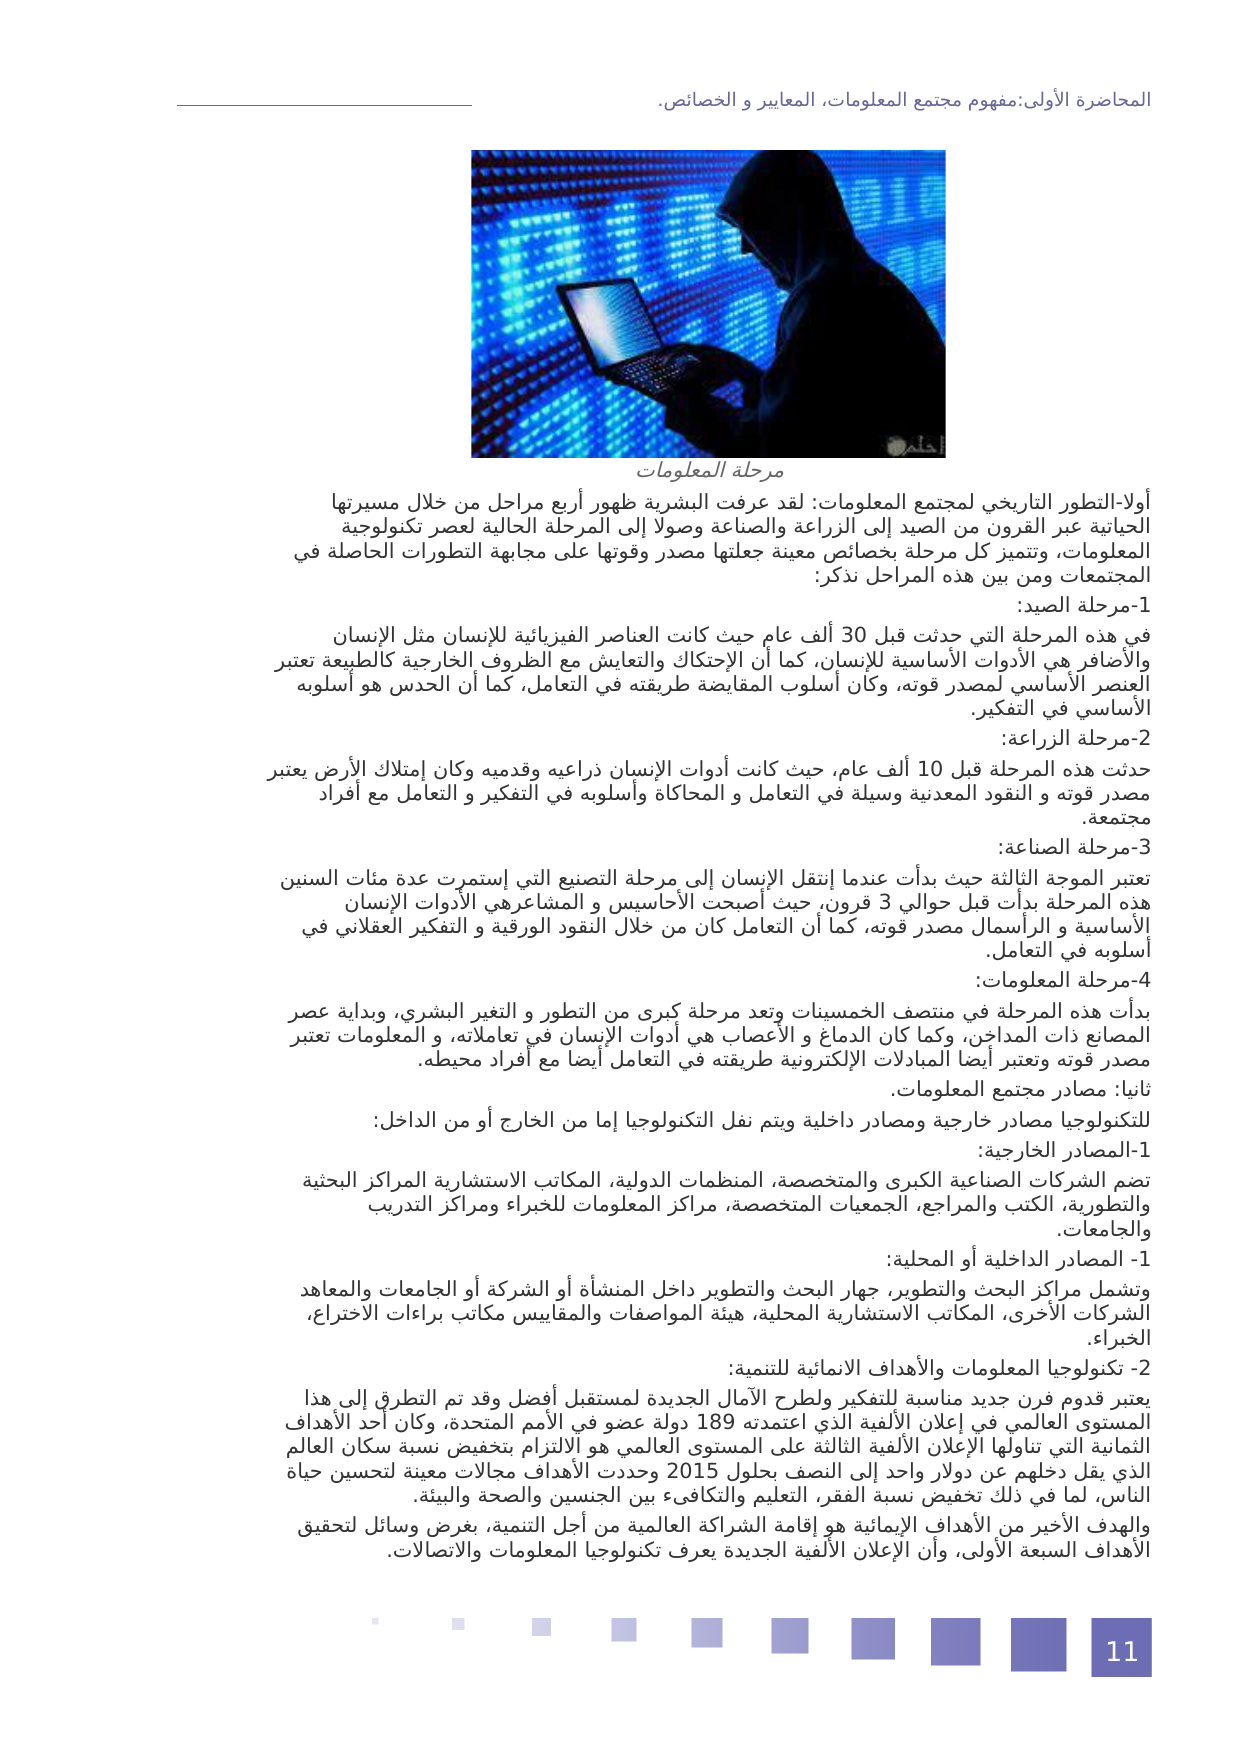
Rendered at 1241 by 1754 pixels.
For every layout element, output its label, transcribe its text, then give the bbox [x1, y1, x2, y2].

text تعتبر الموجة الثالثة حيث بدأت عندما إنتقل الإنسان إلى مرحلة التصنيع التي إستمرت عدة مئات السنين هذه المرحلة بدأت قبل حوالي 3 قرون، حيث أصبحت الأحاسيس و المشاعرهي الأدوات الإنسان الأساسية و الرأسمال مصدر قوته، كما أن التعامل كان من خلال النقود الورقية و التفكير العقلاني في أسلوبه في التعامل. [266, 866, 1152, 963]
text تضم الشركات الصناعية الكبرى والمتخصصة، المنظمات الدولية، المكاتب الاستشارية المراكز البحثية والتطورية، الكتب والمراجع، الجمعيات المتخصصة، مراكز المعلومات للخبراء ومراكز التدريب والجامعات. [266, 1168, 1152, 1241]
text ثانيا: مصادر مجتمع المعلومات. [266, 1077, 1152, 1102]
text 2- تكنولوجيا المعلومات والأهداف الانمائية للتنمية: [266, 1356, 1152, 1380]
text وتشمل مراكز البحث والتطوير، جهار البحث والتطوير داخل المنشأة أو الشركة أو الجامعات والمعاهد الشركات الأخرى، المكاتب الاستشارية المحلية، هيئة المواصفات والمقاييس مكاتب براءات الاختراع، الخبراء. [266, 1277, 1152, 1350]
picture [177, 1618, 1152, 1677]
text والهدف الأخير من الأهداف الإيمائية هو إقامة الشراكة العالمية من أجل التنمية، بغرض وسائل لتحقيق الأهداف السبعة الأولى، وأن الإعلان الألفية الجديدة يعرف تكنولوجيا المعلومات والاتصالات. [266, 1513, 1152, 1562]
text بدأت هذه المرحلة في منتصف الخمسينات وتعد مرحلة كبرى من التطور و التغير البشري، وبداية عصر المصانع ذات المداخن، وكما كان الدماغ و الأعصاب هي أدوات الإنسان في تعاملاته، و المعلومات تعتبر مصدر قوته وتعتبر أيضا المبادلات الإلكترونية طريقته في التعامل أيضا مع أفراد محيطه. [266, 999, 1152, 1072]
text 4-مرحلة المعلومات: [266, 968, 1152, 993]
text 1-مرحلة الصيد: [266, 593, 1152, 617]
text 1- المصادر الداخلية أو المحلية: [266, 1247, 1152, 1271]
text 3-مرحلة الصناعة: [266, 835, 1152, 859]
title مرحلة المعلومات [266, 458, 1152, 482]
text في هذه المرحلة التي حدثت قبل 30 ألف عام حيث كانت العناصر الفيزيائية للإنسان مثل الإنسان والأضافر هي الأدوات الأساسية للإنسان، كما أن الإحتكاك والتعايش مع الظروف الخارجية كالطبيعة تعتبر العنصر الأساسي لمصدر قوته، وكان أسلوب المقايضة طريقته في التعامل، كما أن الحدس هو أسلوبه الأساسي في التفكير. [266, 623, 1152, 720]
text 1-المصادر الخارجية: [266, 1138, 1152, 1162]
text يعتبر قدوم فرن جديد مناسبة للتفكير ولطرح الآمال الجديدة لمستقبل أفضل وقد تم التطرق إلى هذا المستوى العالمي في إعلان الألفية الذي اعتمدته 189 دولة عضو في الأمم المتحدة، وكان أحد الأهداف الثمانية التي تناولها الإعلان الألفية الثالثة على المستوى العالمي هو الالتزام بتخفيض نسبة سكان العالم الذي يقل دخلهم عن دولار واحد إلى النصف بحلول 2015 وحددت الأهداف مجالات معينة لتحسين حياة الناس، لما في ذلك تخفيض نسبة الفقر، التعليم والتكافىء بين الجنسين والصحة والبيئة. [266, 1386, 1152, 1507]
text حدثت هذه المرحلة قبل 10 ألف عام، حيث كانت أدوات الإنسان ذراعيه وقدميه وكان إمتلاك الأرض يعتبر مصدر قوته و النقود المعدنية وسيلة في التعامل و المحاكاة وأسلوبه في التفكير و التعامل مع أفراد مجتمعة. [266, 757, 1152, 829]
text أولا-التطور التاريخي لمجتمع المعلومات: لقد عرفت البشرية ظهور أربع مراحل من خلال مسيرتها الحياتية عبر القرون من الصيد إلى الزراعة والصناعة وصولا إلى المرحلة الحالية لعصر تكنولوجية المعلومات، وتتميز كل مرحلة بخصائص معينة جعلتها مصدر وقوتها على مجابهة التطورات الحاصلة في المجتمعات ومن بين هذه المراحل نذكر: [266, 490, 1152, 587]
text للتكنولوجيا مصادر خارجية ومصادر داخلية ويتم نفل التكنولوجيا إما من الخارج أو من الداخل: [266, 1108, 1152, 1132]
picture [471, 150, 946, 458]
text 2-مرحلة الزراعة: [266, 726, 1152, 751]
